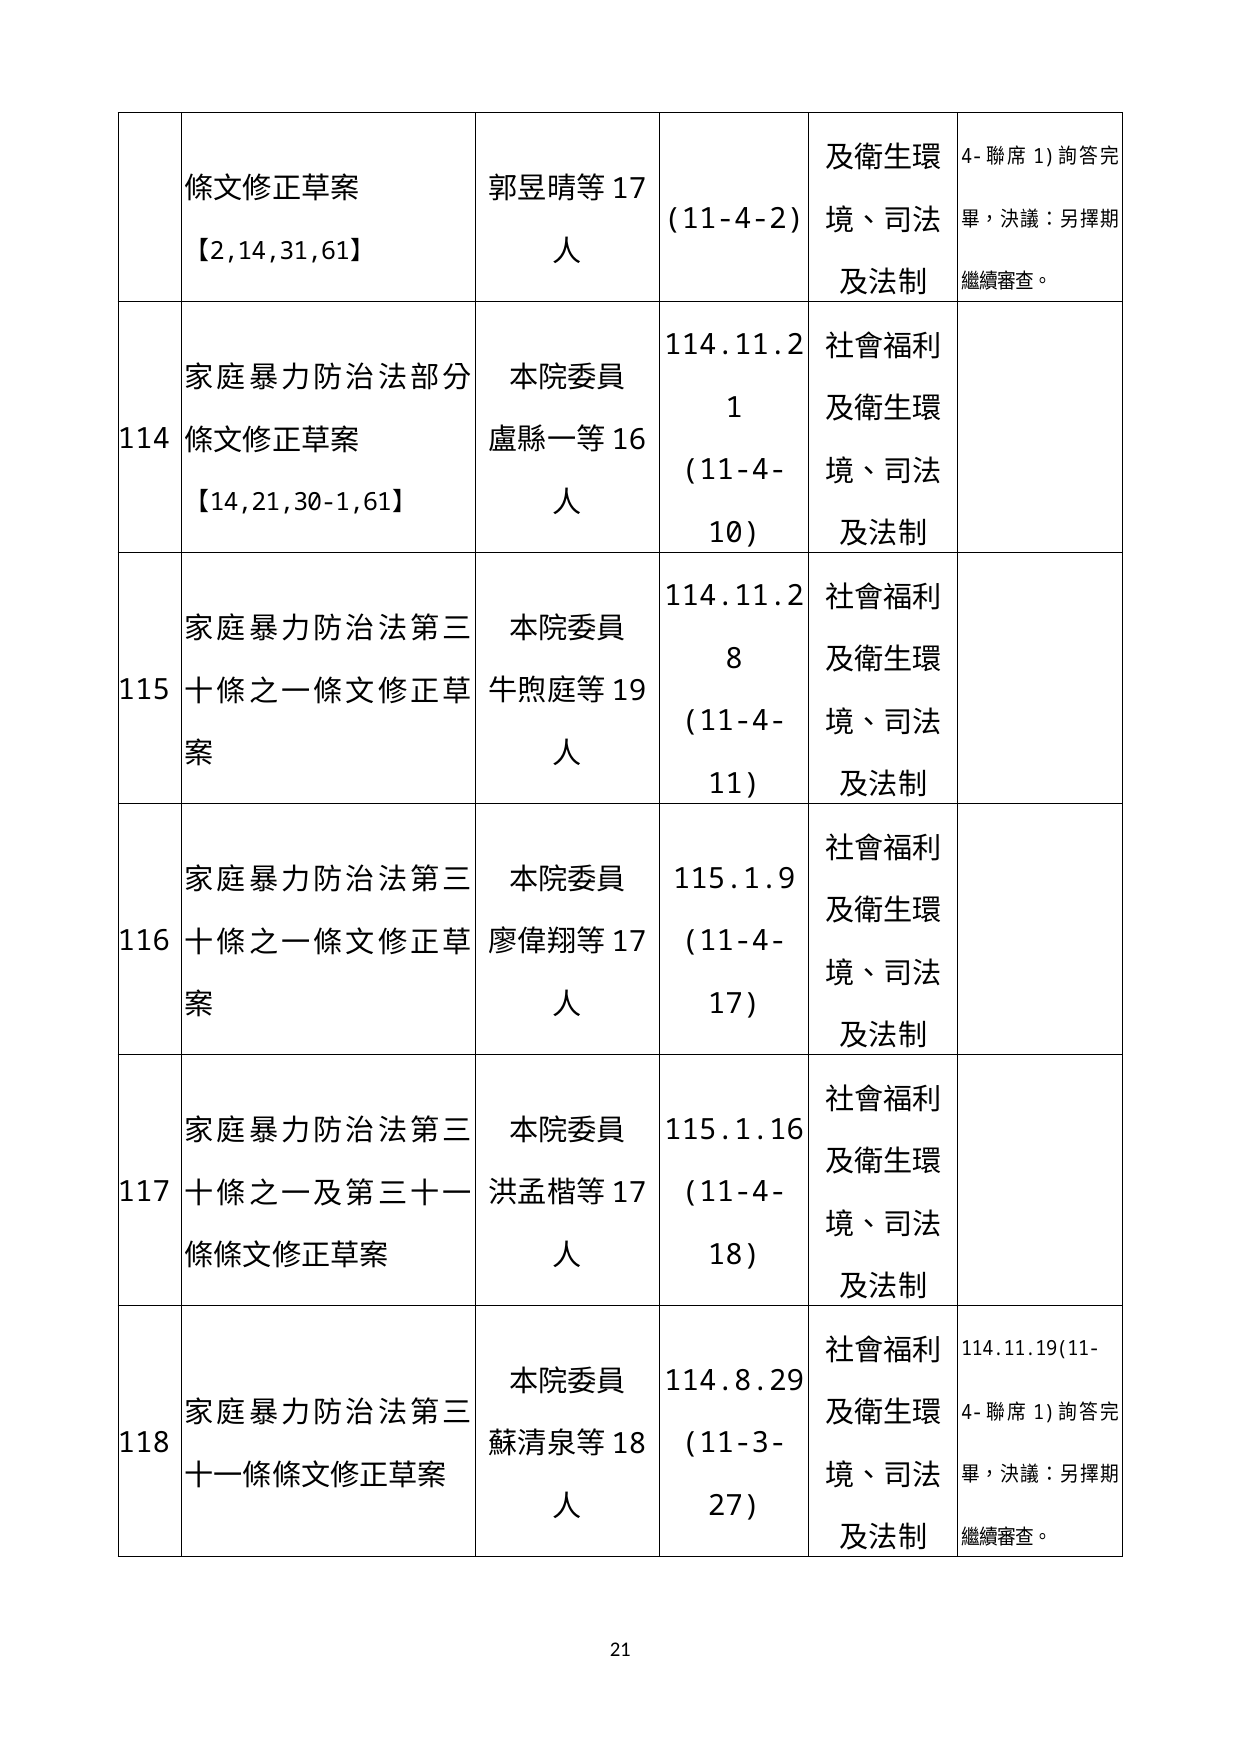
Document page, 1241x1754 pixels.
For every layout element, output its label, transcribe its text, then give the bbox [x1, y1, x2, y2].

table_cell 家庭暴力防治法第三十條之一條文修正草案 [182, 553, 475, 803]
table_cell 114.11.28 (11-4-11) [660, 553, 808, 803]
table_cell 社會福利及衛生環境、司法及法制 [809, 553, 957, 803]
table_cell 本院委員 洪孟楷等17人 [476, 1055, 659, 1305]
table_cell [119, 1055, 181, 1305]
table_cell 社會福利及衛生環境、司法及法制 [809, 302, 957, 552]
table_cell [958, 1055, 1122, 1305]
table_cell 114.11.19(11-4-聯席1)詢答完畢，決議：另擇期繼續審查。 [958, 1306, 1122, 1556]
table_cell 家庭暴力防治法第三十條之一及第三十一條條文修正草案 [182, 1055, 475, 1305]
table_cell 社會福利及衛生環境、司法及法制 [809, 1055, 957, 1305]
table_cell 及衛生環境、司法及法制 [809, 113, 957, 301]
table_cell 家庭暴力防治法第三十一條條文修正草案 [182, 1306, 475, 1556]
table_cell [958, 553, 1122, 803]
table_cell 114.8.29 (11-3-27) [660, 1306, 808, 1556]
table_cell 本院委員 盧縣一等16人 [476, 302, 659, 552]
table_cell (11-4-2) [660, 113, 808, 301]
table_cell [119, 804, 181, 1054]
table_cell 郭昱晴等17人 [476, 113, 659, 301]
table_cell 115.1.16 (11-4-18) [660, 1055, 808, 1305]
table_cell [119, 1306, 181, 1556]
table_cell 本院委員 廖偉翔等17人 [476, 804, 659, 1054]
table_cell 家庭暴力防治法第三十條之一條文修正草案 [182, 804, 475, 1054]
table_cell 社會福利及衛生環境、司法及法制 [809, 804, 957, 1054]
table_cell [119, 302, 181, 552]
table_cell 本院委員 蘇清泉等18人 [476, 1306, 659, 1556]
table_cell 條文修正草案 【2,14,31,61】 [182, 113, 475, 301]
table_cell 114.11.21 (11-4-10) [660, 302, 808, 552]
table_cell 家庭暴力防治法部分條文修正草案 【14,21,30-1,61】 [182, 302, 475, 552]
table_cell 4-聯席1)詢答完畢，決議：另擇期繼續審查。 [958, 113, 1122, 301]
table_cell 社會福利及衛生環境、司法及法制 [809, 1306, 957, 1556]
table_cell 115.1.9 (11-4-17) [660, 804, 808, 1054]
table_cell [958, 804, 1122, 1054]
table_cell [119, 553, 181, 803]
table_cell [119, 113, 181, 301]
table_cell 本院委員 牛煦庭等19人 [476, 553, 659, 803]
table_cell [958, 302, 1122, 552]
